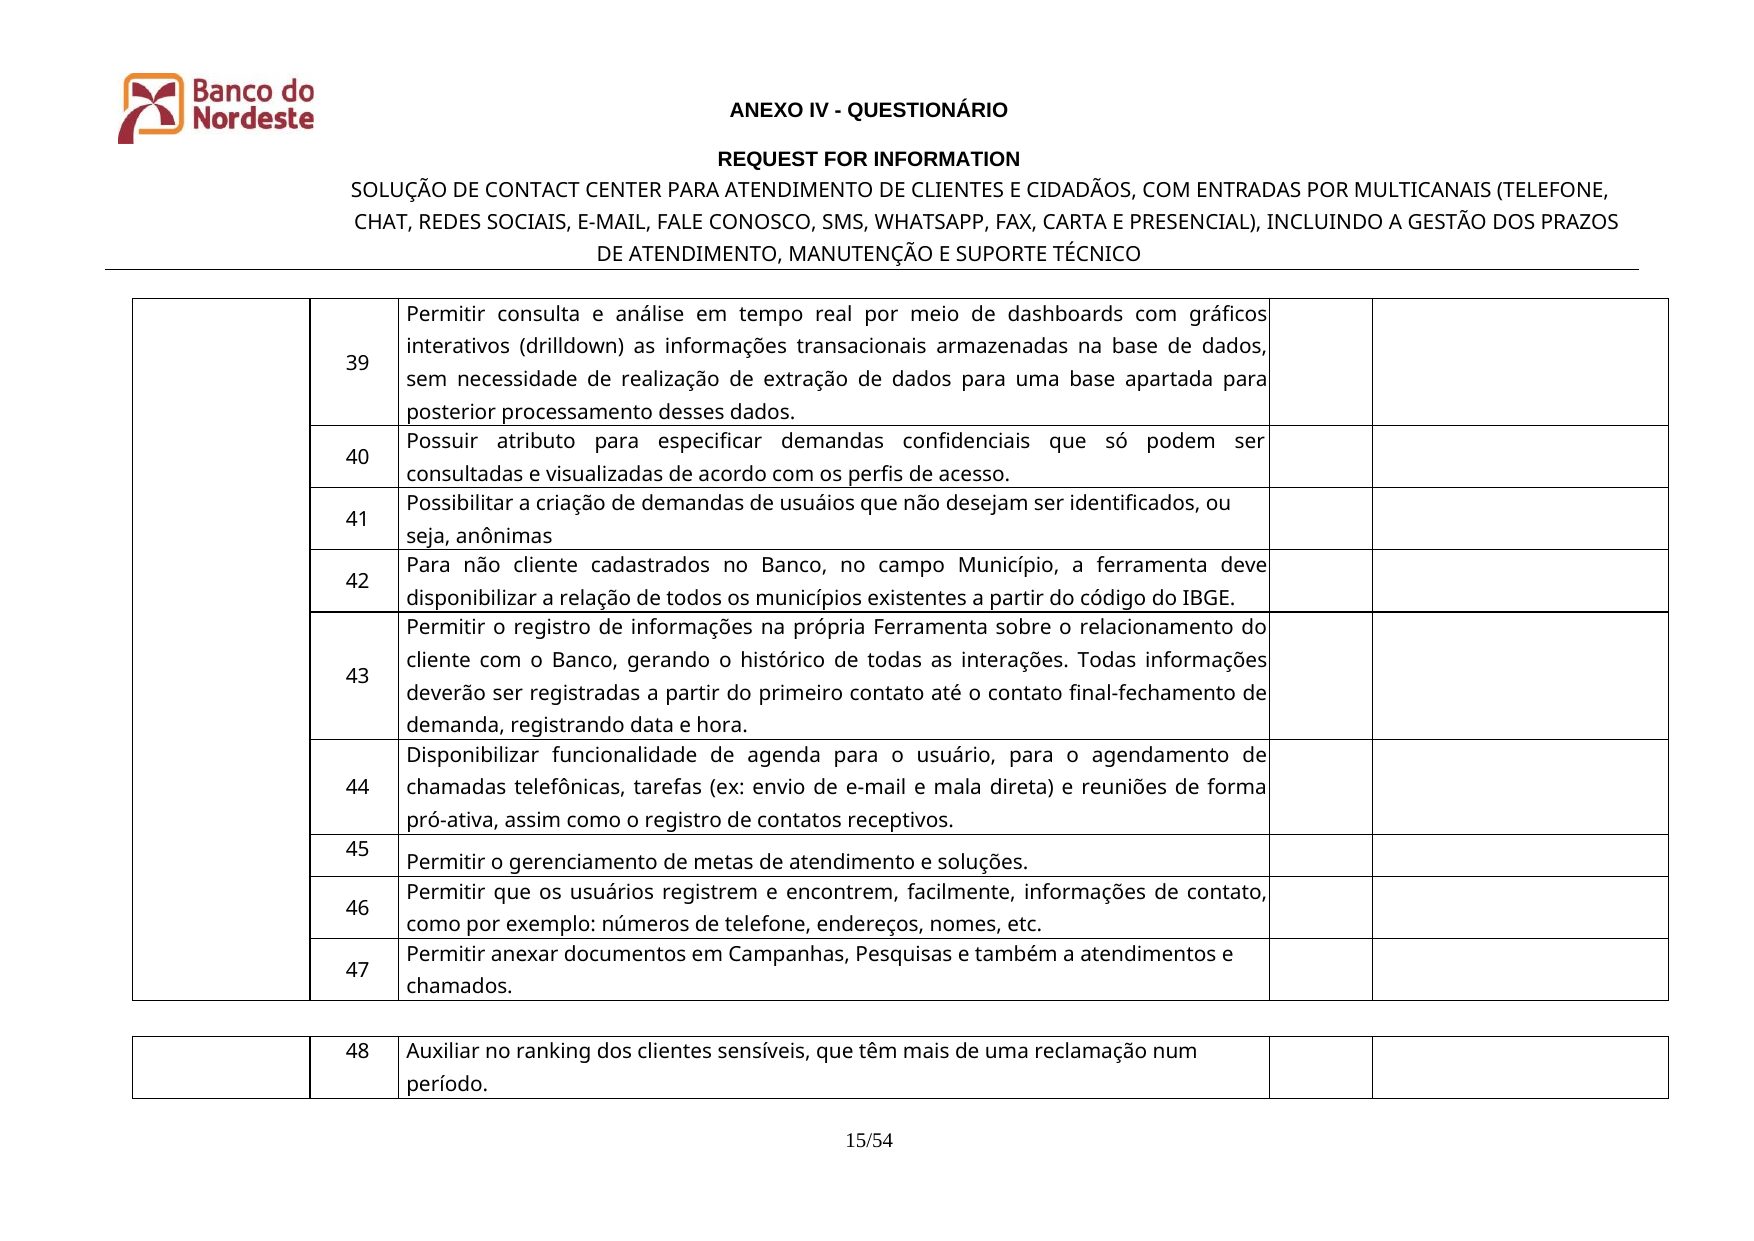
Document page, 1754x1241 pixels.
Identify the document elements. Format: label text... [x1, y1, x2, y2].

table_cell Para não cliente cadastrados no Banco, no campo Município, a ferramenta deve disponibilizar a relação de todos os municípios existentes a partir do código do IBGE. [399, 550, 1269, 611]
table_header [1270, 1037, 1372, 1098]
table_cell [1373, 835, 1668, 876]
table_cell Disponibilizar funcionalidade de agenda para o usuário, para o agendamento de chamadas telefônicas, tarefas (ex: envio de e-mail e mala direta) e reuniões de forma pró-ativa, assim como o registro de contatos receptivos. [399, 740, 1269, 833]
table_cell [1270, 740, 1372, 833]
table_cell [1270, 939, 1372, 1000]
table_cell 41 [311, 488, 398, 549]
table_cell 44 [311, 740, 398, 833]
table_cell 40 [311, 426, 398, 487]
picture [118, 73, 314, 144]
table_cell [1270, 835, 1372, 876]
table_header 48 [311, 1037, 398, 1098]
table_cell [1373, 488, 1668, 549]
table_cell 45 [311, 835, 398, 876]
table_cell Possibilitar a criação de demandas de usuáios que não desejam ser identificados, ou seja, anônimas [399, 488, 1269, 549]
table_cell 43 [311, 613, 398, 739]
table_cell [1270, 613, 1372, 739]
table_cell [1270, 299, 1372, 425]
table_cell [1373, 740, 1668, 833]
table_cell Permitir consulta e análise em tempo real por meio de dashboards com gráficos interativos (drilldown) as informações transacionais armazenadas na base de dados, sem necessidade de realização de extração de dados para uma base apartada para posterior processamento desses dados. [399, 299, 1269, 425]
table_cell [1373, 550, 1668, 611]
table_cell 39 [311, 299, 398, 425]
table_header Auxiliar no ranking dos clientes sensíveis, que têm mais de uma reclamação num período. [399, 1037, 1269, 1098]
table_cell [1373, 877, 1668, 938]
table_cell [1270, 550, 1372, 611]
table_cell Permitir que os usuários registrem e encontrem, facilmente, informações de contato, como por exemplo: números de telefone, endereços, nomes, etc. [399, 877, 1269, 938]
table_header [133, 1037, 309, 1098]
table_header [1373, 1037, 1668, 1098]
table_cell Permitir o registro de informações na própria Ferramenta sobre o relacionamento do cliente com o Banco, gerando o histórico de todas as interações. Todas informações deverão ser registradas a partir do primeiro contato até o contato final-fechamento de demanda, registrando data e hora. [399, 613, 1269, 739]
table_cell [1270, 877, 1372, 938]
table_cell [1373, 939, 1668, 1000]
table_cell [1373, 299, 1668, 425]
table_cell [1373, 426, 1668, 487]
table_cell Permitir anexar documentos em Campanhas, Pesquisas e também a atendimentos e chamados. [399, 939, 1269, 1000]
table_cell [1373, 613, 1668, 739]
table_header [133, 299, 309, 1000]
table_cell Possuir atributo para especificar demandas confidenciais que só podem ser consultadas e visualizadas de acordo com os perfis de acesso. [399, 426, 1269, 487]
table_cell Permitir o gerenciamento de metas de atendimento e soluções. [399, 835, 1269, 876]
table_cell [1270, 426, 1372, 487]
table_cell 46 [311, 877, 398, 938]
table_cell [1270, 488, 1372, 549]
table_cell 42 [311, 550, 398, 611]
table_cell 47 [311, 939, 398, 1000]
